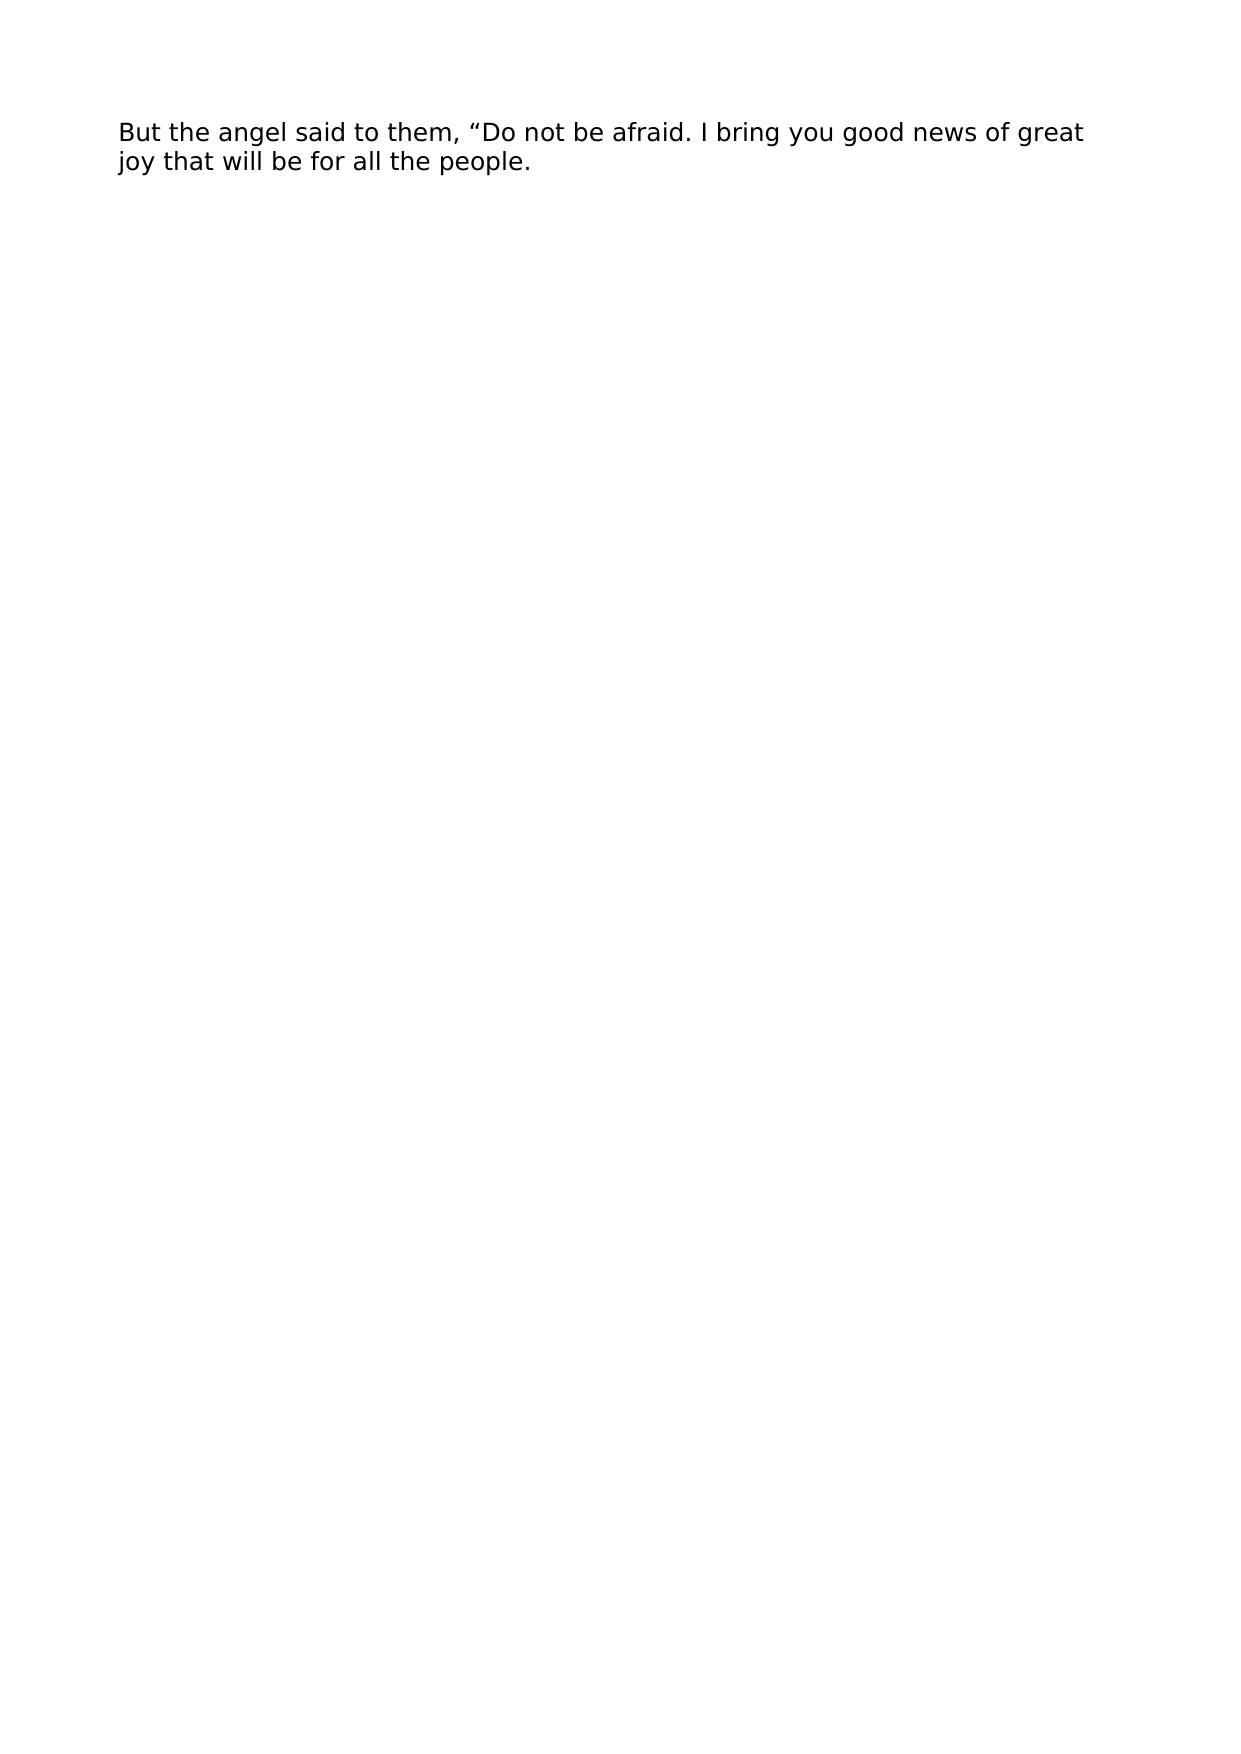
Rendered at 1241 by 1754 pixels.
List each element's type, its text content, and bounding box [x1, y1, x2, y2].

text But the angel said to them, “Do not be afraid. I bring you good news of great joy that will be for all the people. [118, 118, 1122, 176]
